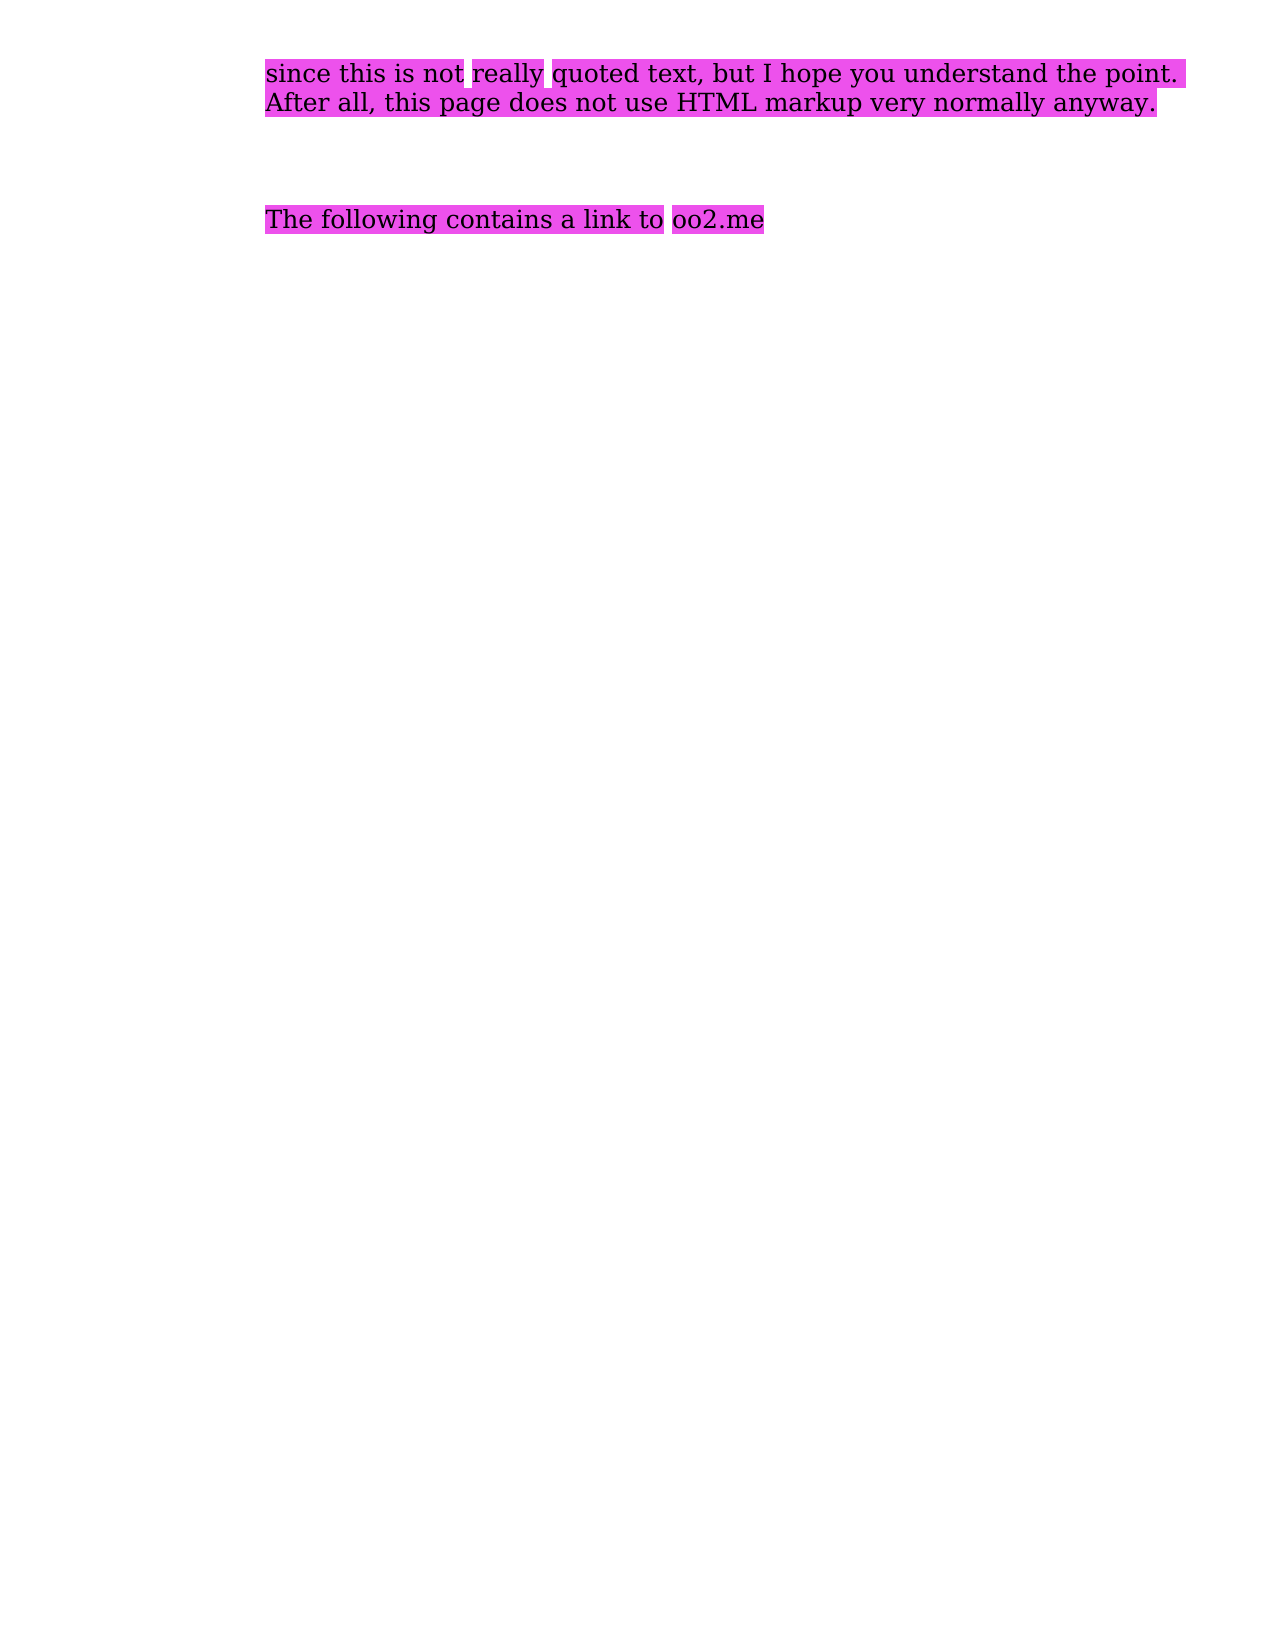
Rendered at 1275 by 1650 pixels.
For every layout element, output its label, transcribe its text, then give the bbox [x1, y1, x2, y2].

subtitle since this is not really quoted text, but I hope you understand the point. After all, this page does not use HTML markup very normally anyway. The following contains a link to oo2.me [236, 59, 1216, 322]
